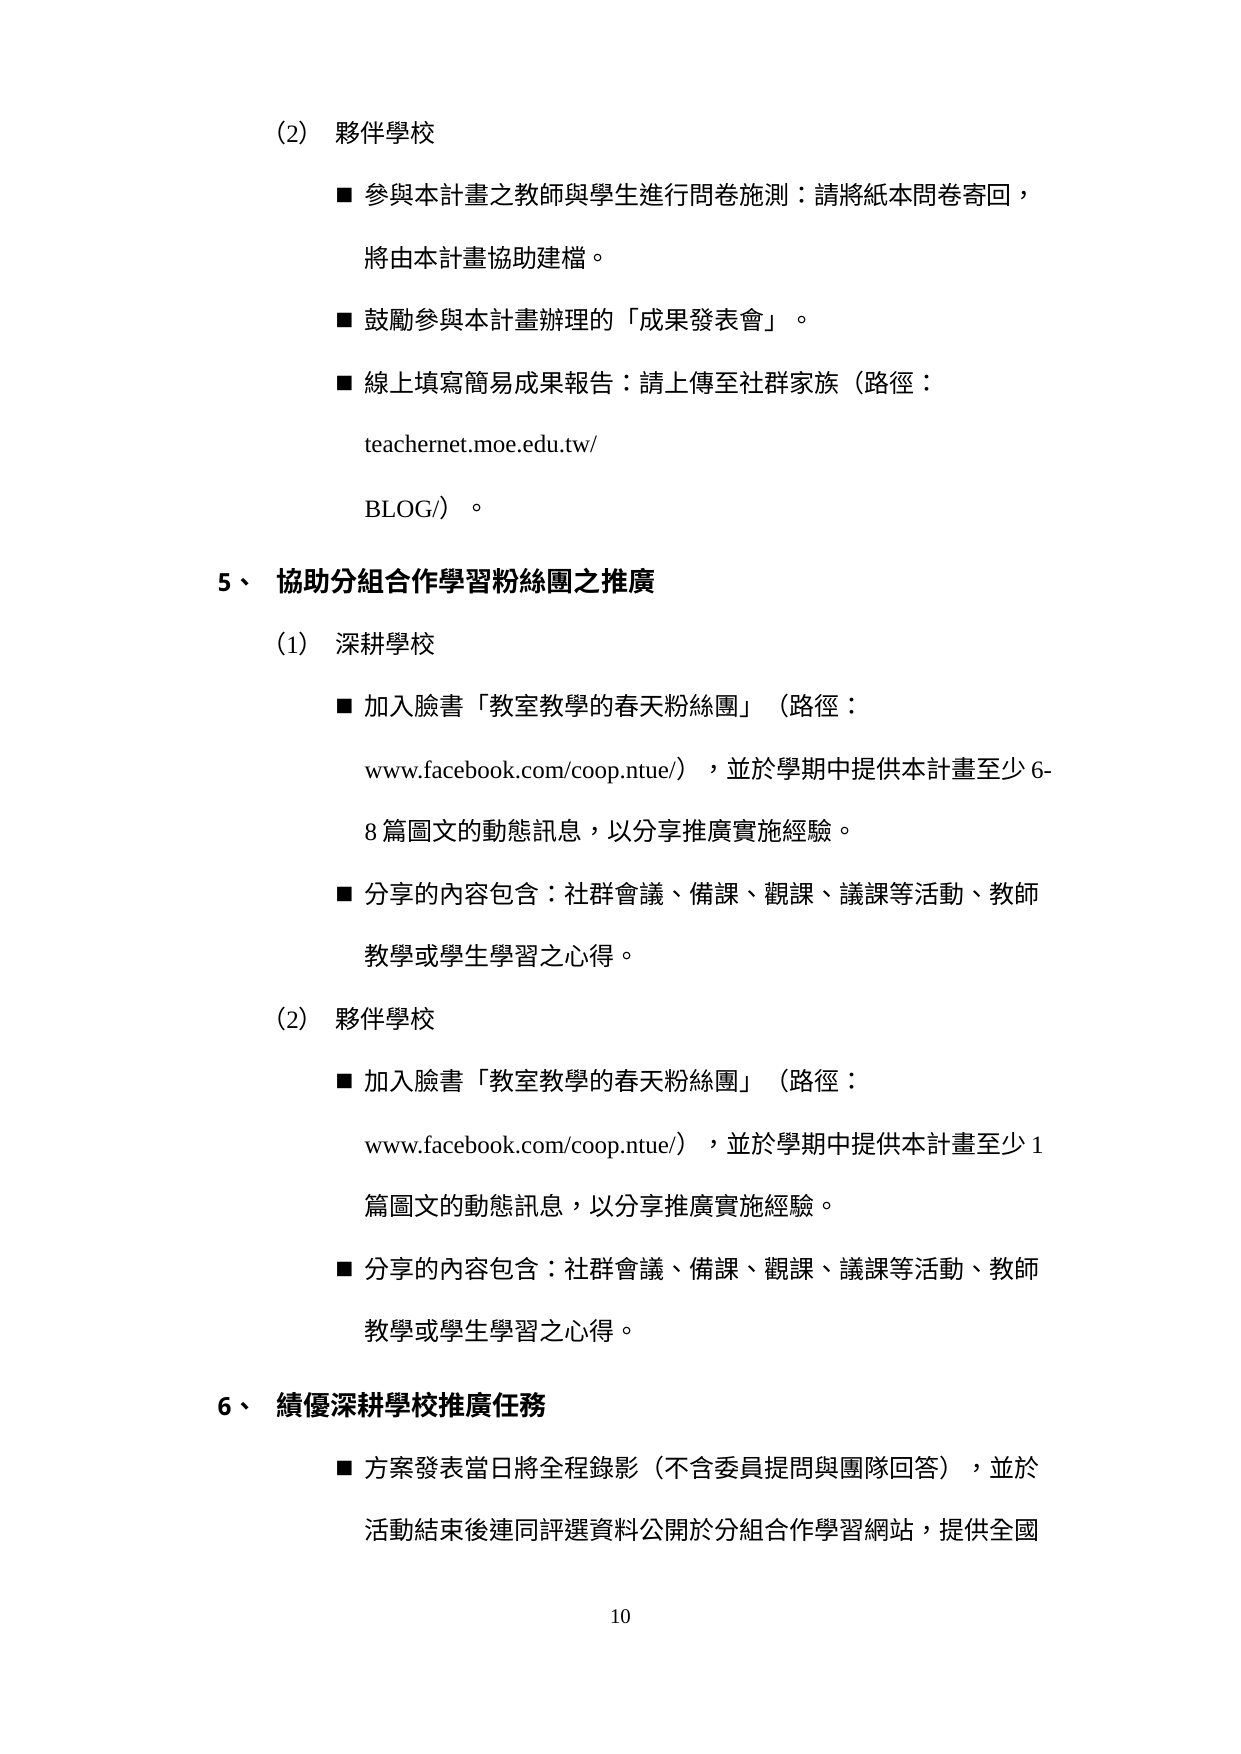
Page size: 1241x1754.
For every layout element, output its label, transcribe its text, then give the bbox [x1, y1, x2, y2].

list 績優深耕學校推廣任務 [217, 1362, 1053, 1424]
list 方案發表當日將全程錄影（不含委員提問與團隊回答），並於活動結束後連同評選資料公開於分組合作學習網站，提供全國 [335, 1424, 1053, 1549]
list 線上填寫簡易成果報告：請上傳至社群家族（路徑：teachernet.moe.edu.tw/ BLOG/）。 [335, 339, 1053, 527]
list 分享的內容包含：社群會議、備課、觀課、議課等活動、教師教學或學生學習之心得。 [335, 1226, 1053, 1351]
list 夥伴學校 [261, 89, 1053, 152]
list 夥伴學校 [261, 976, 1053, 1038]
list 深耕學校 [261, 601, 1053, 663]
list 鼓勵參與本計畫辦理的「成果發表會」。 [335, 277, 1053, 339]
list 加入臉書「教室教學的春天粉絲團」（路徑：www.facebook.com/coop.ntue/），並於學期中提供本計畫至少1篇圖文的動態訊息，以分享推廣實施經驗。 [335, 1038, 1053, 1226]
list 分享的內容包含：社群會議、備課、觀課、議課等活動、教師教學或學生學習之心得。 [335, 851, 1053, 976]
list 參與本計畫之教師與學生進行問卷施測：請將紙本問卷寄回，將由本計畫協助建檔。 [335, 152, 1053, 277]
list 加入臉書「教室教學的春天粉絲團」（路徑：www.facebook.com/coop.ntue/），並於學期中提供本計畫至少6-8篇圖文的動態訊息，以分享推廣實施經驗。 [335, 663, 1053, 851]
list 協助分組合作學習粉絲團之推廣 [217, 538, 1053, 601]
